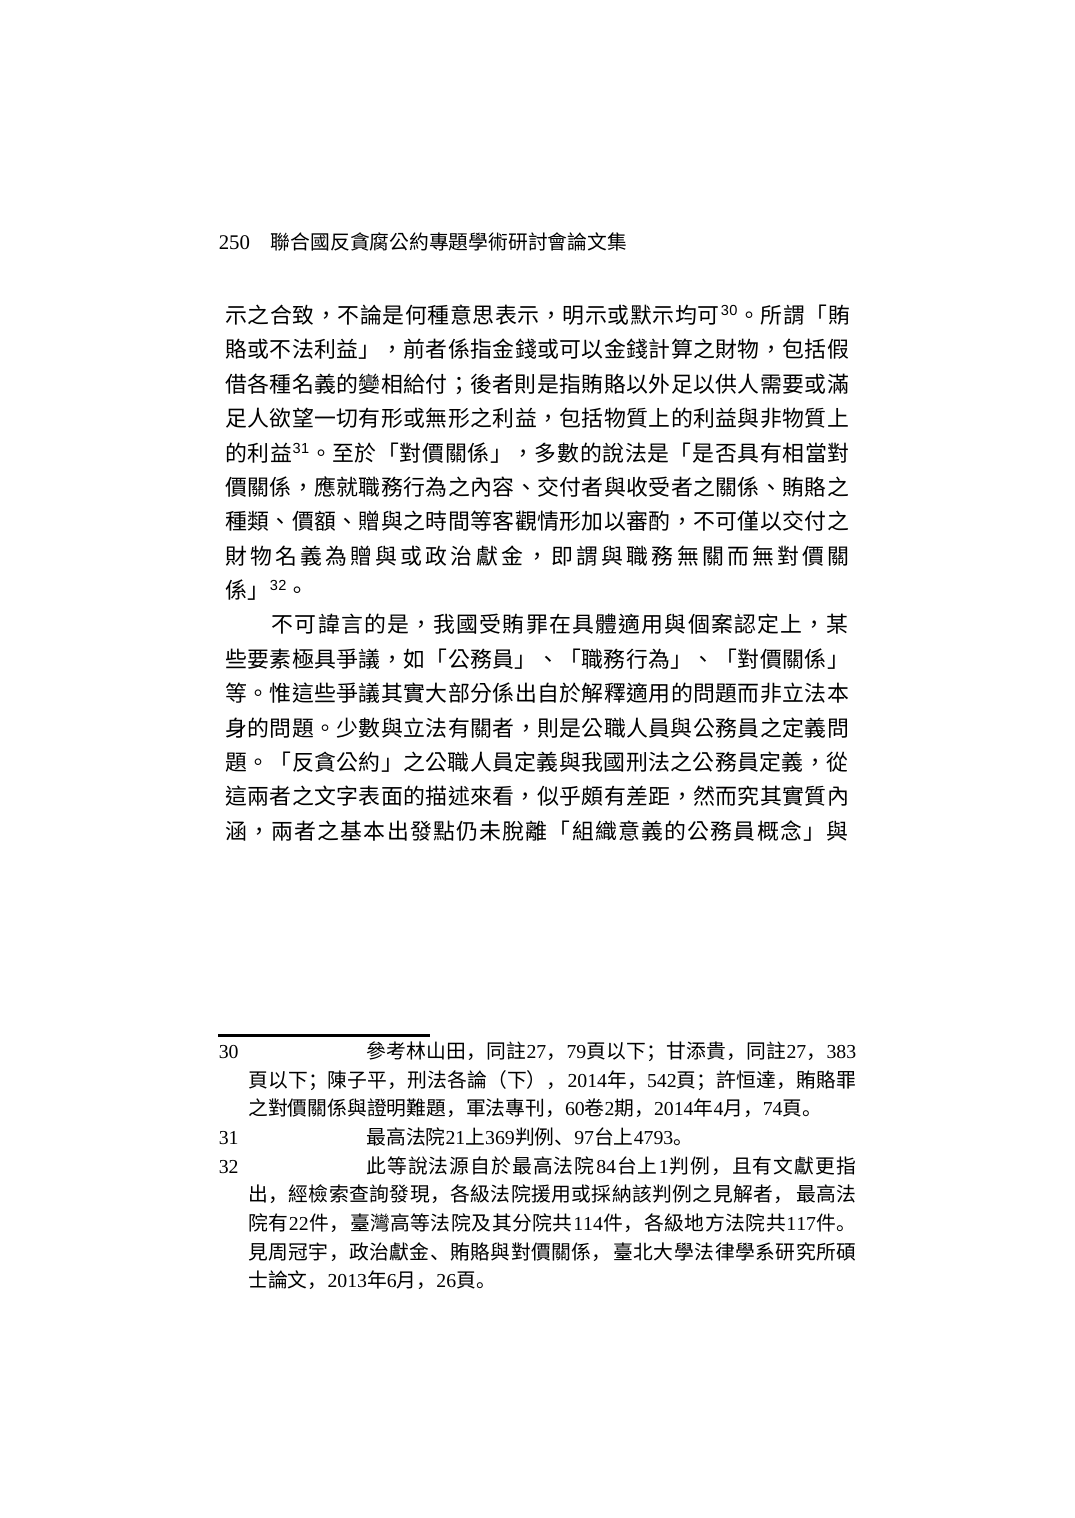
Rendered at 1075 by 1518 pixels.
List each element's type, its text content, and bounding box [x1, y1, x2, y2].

text 不可諱言的是，我國受賄罪在具體適用與個案認定上，某些要素極具爭議，如「公務員」、「職務行為」、「對價關係」等。惟這些爭議其實大部分係出自於解釋適用的問題而非立法本身的問題。少數與立法有關者，則是公職人員與公務員之定義問題。「反貪公約」之公職人員定義與我國刑法之公務員定義，從這兩者之文字表面的描述來看，似乎頗有差距，然而究其實質內涵，兩者之基本出發點仍未脫離「組織意義的公務員概念」與 [225, 605, 850, 845]
text 此等說法源自於最高法院84台上1判例，且有文獻更指出，經檢索查詢發現，各級法院援用或採納該判例之見解者，最高法院有22件，臺灣高等法院及其分院共114件，各級地方法院共117件。見周冠宇，政治獻金、賄賂與對價關係，臺北大學法律學系研究所碩士論文，2013年6月，26頁。 [218, 1150, 856, 1293]
text 參考林山田，同註27，79頁以下；甘添貴，同註27，383頁以下；陳子平，刑法各論（下），2014年，542頁；許恒達，賄賂罪之對價關係與證明難題，軍法專刊，60卷2期，2014年4月，74頁。 [218, 1036, 856, 1122]
text 最高法院21上369判例、97台上4793。 [218, 1122, 856, 1150]
text 示之合致，不論是何種意思表示，明示或默示均可。所謂「賄賂或不法利益」，前者係指金錢或可以金錢計算之財物，包括假借各種名義的變相給付；後者則是指賄賂以外足以供人需要或滿足人欲望一切有形或無形之利益，包括物質上的利益與非物質上的利益。至於「對價關係」，多數的說法是「是否具有相當對價關係，應就職務行為之內容、交付者與收受者之關係、賄賂之種類、價額、贈與之時間等客觀情形加以審酌，不可僅以交付之財物名義為贈與或政治獻金，即謂與職務無關而無對價關 係」。 [225, 295, 850, 605]
